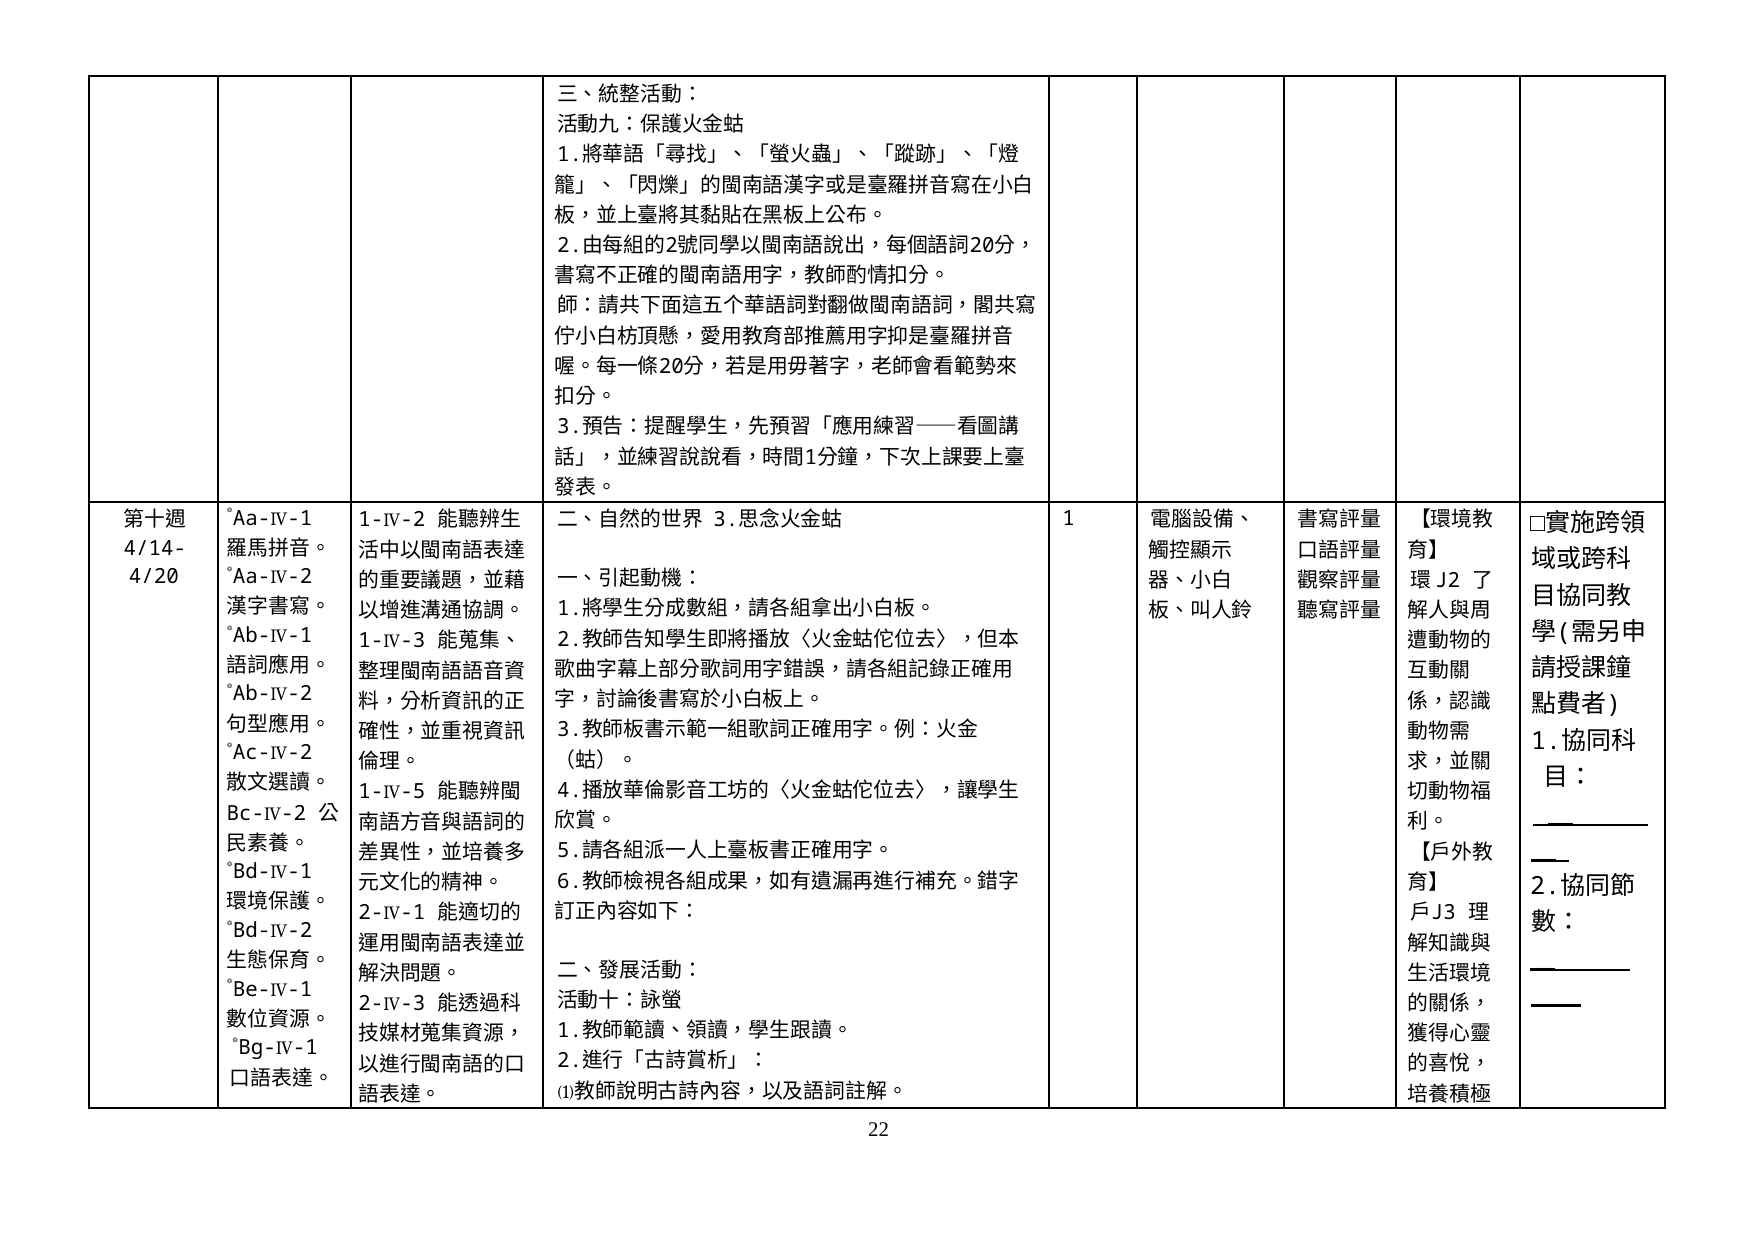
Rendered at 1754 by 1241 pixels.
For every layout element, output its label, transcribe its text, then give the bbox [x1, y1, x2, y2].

table_cell 1-Ⅳ-2 能聽辨生活中以閩南語表達的重要議題，並藉以增進溝通協調。 1-Ⅳ-3 能蒐集、整理閩南語語音資料，分析資訊的正確性，並重視資訊倫理。 1-Ⅳ-5 能聽辨閩南語方音與語詞的差異性，並培養多元文化的精神。 2-Ⅳ-1 能適切的運用閩南語表達並解決問題。 2-Ⅳ-3 能透過科技媒材蒐集資源，以進行閩南語的口語表達。 [352, 503, 542, 1107]
table_cell 【環境教育】 環J2 了解人與周遭動物的互動關係，認識動物需求，並關切動物福利。 【戶外教育】 戶J3 理解知識與生活環境的關係，獲得心靈的喜悅，培養積極 [1397, 503, 1519, 1107]
table_cell [352, 77, 542, 501]
table_cell [219, 77, 350, 501]
table_cell 二、自然的世界 3.思念火金蛄 一、引起動機： 1.將學生分成數組，請各組拿出小白板。 2.教師告知學生即將播放〈火金蛄佗位去〉，但本歌曲字幕上部分歌詞用字錯誤，請各組記錄正確用字，討論後書寫於小白板上。 3.教師板書示範一組歌詞正確用字。例：火金（蛄）。 4.播放華倫影音工坊的〈火金蛄佗位去〉，讓學生欣賞。 5.請各組派一人上臺板書正確用字。 6.教師檢視各組成果，如有遺漏再進行補充。錯字訂正內容如下： 二、發展活動： 活動十：詠螢 1.教師範讀、領讀，學生跟讀。 2.進行「古詩賞析」： ⑴教師說明古詩內容，以及語詞註解。 [544, 503, 1048, 1107]
table_cell 電腦設備、觸控顯示器、小白板、叫人鈴 [1138, 503, 1283, 1107]
table_cell 書寫評量 口語評量 觀察評量 聽寫評量 [1285, 503, 1395, 1107]
table_cell 1 [1050, 503, 1136, 1107]
table_cell [1285, 77, 1395, 501]
table_cell [1050, 77, 1136, 501]
table_cell [1397, 77, 1519, 501]
table_cell [90, 77, 217, 501]
table_cell [1521, 77, 1664, 501]
table_cell 第十週 4/14-4/20 [90, 503, 217, 1107]
table_cell 三、統整活動： 活動九：保護火金蛄 1.將華語「尋找」、「螢火蟲」、「蹤跡」、「燈籠」、「閃爍」的閩南語漢字或是臺羅拼音寫在小白板，並上臺將其黏貼在黑板上公布。 2.由每組的2號同學以閩南語說出，每個語詞20分，書寫不正確的閩南語用字，教師酌情扣分。 師：請共下面這五个華語詞對翻做閩南語詞，閣共寫佇小白枋頂懸，愛用教育部推薦用字抑是臺羅拼音喔。每一條20分，若是用毋著字，老師會看範勢來扣分。 3.預告：提醒學生，先預習「應用練習——看圖講話」，並練習說說看，時間1分鐘，下次上課要上臺發表。 [544, 77, 1048, 501]
table_cell □實施跨領域或跨科目協同教學(需另申請授課鐘點費者) 1.協同科目： ＿ ＿ 2.協同節數： ＿ ＿＿ [1521, 503, 1664, 1107]
table_cell [1138, 77, 1283, 501]
table_cell ◎Aa-Ⅳ-1 羅馬拼音。 ◎Aa-Ⅳ-2 漢字書寫。 ◎Ab-Ⅳ-1 語詞應用。 ◎Ab-Ⅳ-2 句型應用。 ◎Ac-Ⅳ-2 散文選讀。 Bc-Ⅳ-2 公民素養。 ◎Bd-Ⅳ-1 環境保護。 ◎Bd-Ⅳ-2 生態保育。 ◎Be-Ⅳ-1 數位資源。 ◎Bg-Ⅳ-1 口語表達。 [219, 503, 350, 1107]
